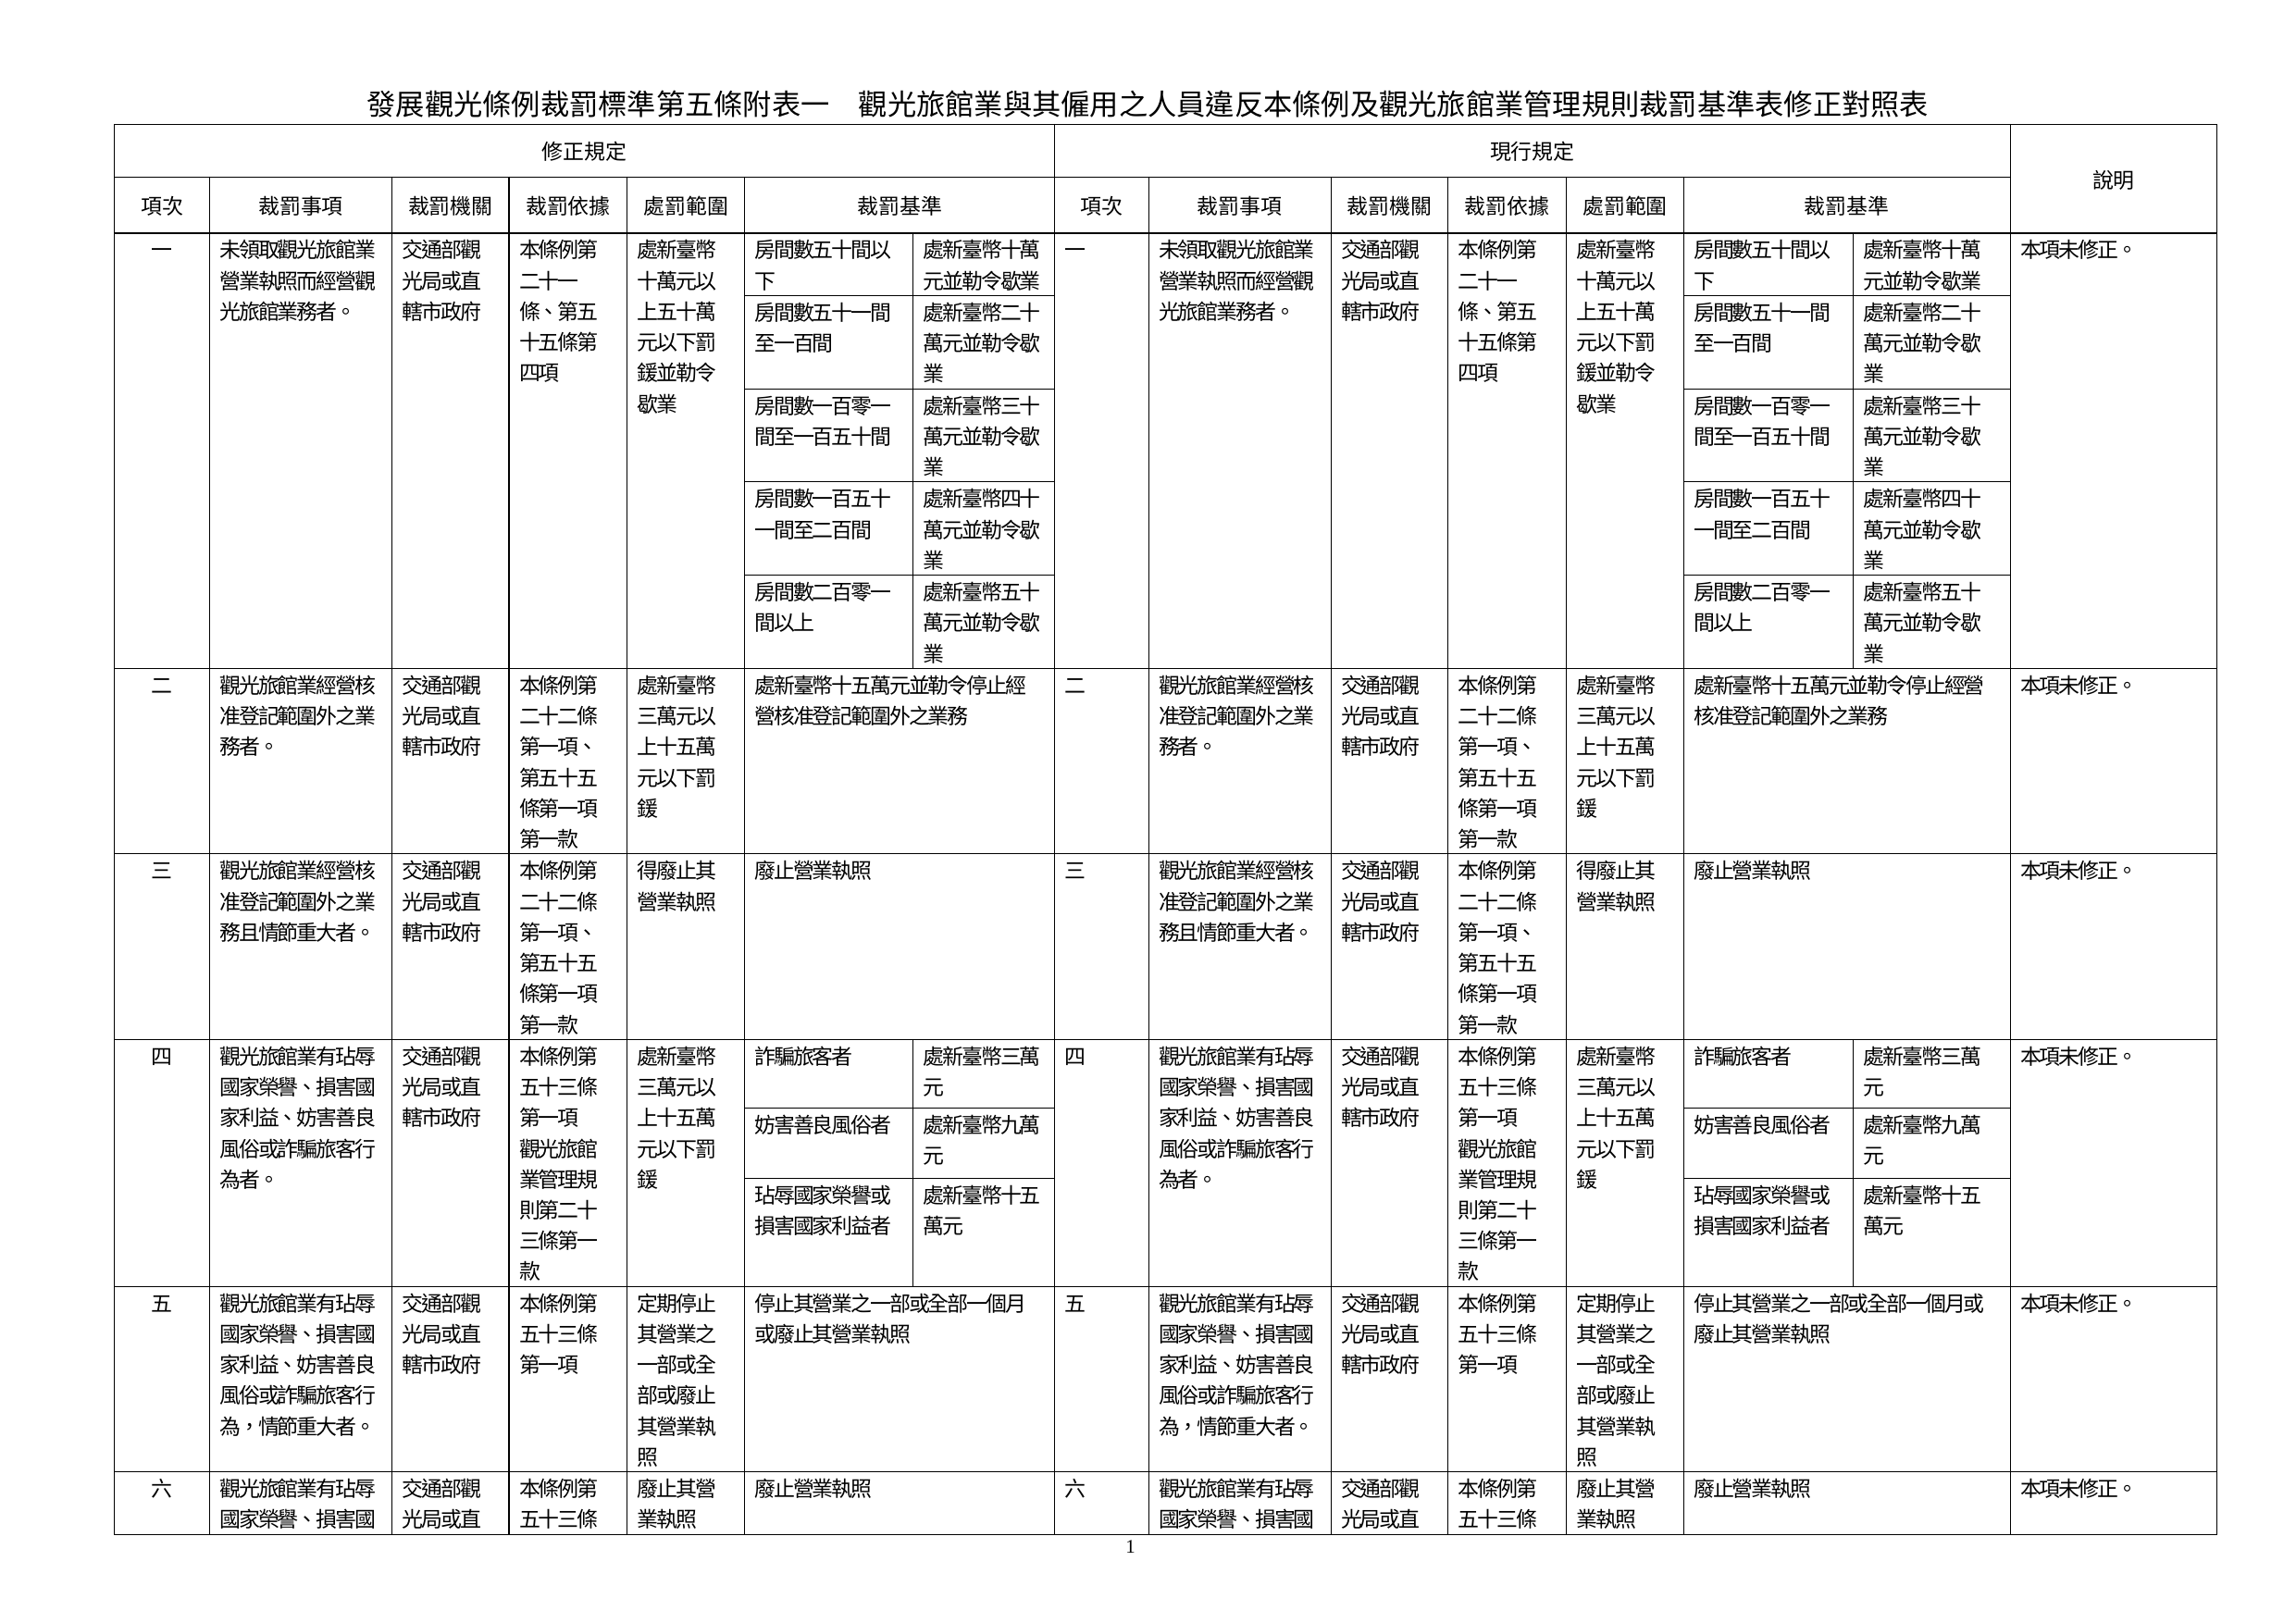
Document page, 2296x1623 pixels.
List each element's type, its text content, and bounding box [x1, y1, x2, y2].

table_cell 觀光旅館業有玷辱國家榮譽、損害國家利益、妨害善良風俗或詐騙旅客行為，情節重大者。 [1149, 1287, 1331, 1471]
table_cell 處罰範圍 [1567, 178, 1683, 232]
table_cell 四 [1055, 1040, 1148, 1285]
table_cell 定期停止其營業之一部或全部或廢止其營業執照 [1567, 1287, 1576, 1471]
table_cell 本項未修正。 [2011, 854, 2216, 1039]
table_cell 一 [1055, 234, 1148, 668]
table_cell 本條例第二十二條第一項、第五十五條第一項第一款 [1556, 669, 1566, 853]
table_cell 處新臺幣五十萬元並勒令歇業 [913, 576, 923, 668]
table_cell 處新臺幣三十萬元並勒令歇業 [2000, 390, 2010, 481]
table_cell 處新臺幣四十萬元並勒令歇業 [913, 482, 923, 575]
table_cell 廢止營業執照 [1684, 854, 2010, 1039]
table_cell 六 [115, 1472, 209, 1534]
table_cell 觀光旅館業有玷辱國家榮譽、損害國家利益、妨害善良風俗或詐騙旅客行為者。 [210, 1040, 391, 1285]
table_cell 觀光旅館業有玷辱國家榮譽、損害國家利益、妨害善良風俗或詐騙旅客行為，情節重大，經受停止部分營業或全部營業之處分仍繼續營業者。 [1149, 1472, 1331, 1534]
table_cell 處新臺幣二十萬元並勒令歇業 [913, 296, 923, 388]
table_cell 處新臺幣三萬元以上十五萬元以下罰鍰 [1567, 669, 1683, 853]
table_cell 本條例第五十三條第一項 [1448, 1287, 1566, 1471]
table_cell 本項未修正。 [2011, 1287, 2216, 1471]
table_cell 房間數五十一間至一百間 [1684, 296, 1853, 388]
table_cell 交通部觀光局或直轄市政府 [1332, 854, 1447, 1039]
table_cell 觀光旅館業有玷辱國家榮譽、損害國家利益、妨害善良風俗或詐騙旅客行為，情節重大，經受停止部分營業或全部營業之處分仍繼續營業者。 [210, 1472, 391, 1534]
table_cell 處新臺幣十萬元並勒令歇業 [913, 234, 923, 295]
table_cell 處新臺幣十五萬元 [1854, 1179, 2010, 1285]
table_cell 裁罰機關 [1332, 178, 1447, 232]
table_cell 裁罰事項 [210, 178, 391, 232]
table_cell 廢止其營業執照 [1567, 1472, 1683, 1534]
table_cell 一 [115, 234, 209, 668]
table_cell 詐騙旅客者 [1684, 1040, 1853, 1108]
table_cell 得廢止其營業執照 [1567, 854, 1683, 1039]
table_cell 詐騙旅客者 [745, 1040, 912, 1108]
table_cell 觀光旅館業經營核准登記範圍外之業務且情節重大者。 [210, 854, 391, 1039]
table_cell 本條例第五十三條第一項 觀光旅館業管理規則第二十三條第一款 [1448, 1040, 1458, 1285]
table_cell 項次 [1055, 178, 1148, 232]
table_cell 交通部觀光局或直轄市政府 [1332, 1287, 1447, 1471]
table_cell 房間數五十間以下 [903, 234, 912, 295]
table_cell 本條例第五十三條 [510, 1472, 627, 1534]
table_cell 交通部觀光局或直轄市政府 [392, 854, 508, 1039]
table_cell 本條例第二十一條、第五十五條第四項 [510, 234, 627, 668]
table_cell 本條例第二十二條第一項、第五十五條第一項第一款 [617, 669, 627, 853]
table_cell 處新臺幣四十萬元並勒令歇業 [2000, 482, 2010, 575]
table_cell 處新臺幣十五萬元並勒令停止經營核准登記範圍外之業務 [745, 669, 1054, 853]
table_cell 處新臺幣五十萬元並勒令歇業 [1044, 576, 1054, 668]
table_cell 觀光旅館業有玷辱國家榮譽、損害國家利益、妨害善良風俗或詐騙旅客行為，情節重大者。 [210, 1287, 391, 1471]
table_cell 二 [1055, 669, 1148, 853]
table_cell 交通部觀光局或直轄市政府 [392, 669, 508, 853]
table_cell 房間數五十一間至一百間 [745, 296, 912, 388]
table_cell 本條例第五十三條第一項 [510, 1287, 627, 1471]
table_cell 處新臺幣九萬元 [913, 1109, 1054, 1178]
table_cell 定期停止其營業之一部或全部或廢止其營業執照 [627, 1287, 638, 1471]
table_cell 房間數一百零一間至一百五十間 [1684, 390, 1853, 481]
table_cell 處新臺幣三萬元以上十五萬元以下罰鍰 [627, 669, 744, 853]
table_cell 本條例第二十二條第一項、第五十五條第一項第一款 [1448, 669, 1458, 853]
table_cell 觀光旅館業經營核准登記範圍外之業務者。 [1149, 669, 1331, 853]
table_cell 交通部觀光局或直轄市政府 [1332, 669, 1447, 853]
table_cell 房間數五十間以下 [1843, 234, 1853, 295]
table_cell 處新臺幣三十萬元並勒令歇業 [1044, 390, 1054, 481]
table_cell 三 [1055, 854, 1148, 1039]
table_cell 三 [115, 854, 209, 1039]
table_cell 房間數五十間以下 [745, 234, 754, 295]
table_cell 房間數一百五十一間至二百間 [1684, 482, 1853, 575]
table_cell 本條例第二十二條第一項、第五十五條第一項第一款 [617, 854, 627, 1039]
table_cell 觀光旅館業經營核准登記範圍外之業務且情節重大者。 [1149, 854, 1331, 1039]
table_cell 定期停止其營業之一部或全部或廢止其營業執照 [734, 1287, 744, 1471]
table_cell 交通部觀光局或直轄市政府 [392, 234, 508, 668]
table_cell 房間數一百五十一間至二百間 [745, 482, 912, 575]
table_header 修正規定 [115, 125, 1054, 177]
table_cell 本項未修正。 [2011, 234, 2216, 668]
table_cell 妨害善良風俗者 [1684, 1109, 1853, 1178]
table_cell 項次 [115, 178, 209, 232]
table_cell 本條例第二十二條第一項、第五十五條第一項第一款 [1448, 854, 1458, 1039]
table_cell 交通部觀光局或直轄市政府 [1332, 234, 1447, 668]
table_cell 處新臺幣五十萬元並勒令歇業 [1854, 576, 1864, 668]
table_cell 玷辱國家榮譽或損害國家利益者 [745, 1179, 912, 1285]
table_cell 處新臺幣三萬元以上十五萬元以下罰鍰 [1567, 1040, 1683, 1285]
table_cell 處新臺幣十萬元並勒令歇業 [1854, 234, 1864, 295]
table_cell 廢止營業執照 [745, 854, 1054, 1039]
table_cell 處新臺幣三萬元以上十五萬元以下罰鍰 [627, 1040, 744, 1285]
table_cell 停止其營業之一部或全部一個月或廢止其營業執照 [745, 1287, 1054, 1471]
table_cell 本項未修正。 [2011, 669, 2216, 853]
table_cell 房間數五十間以下 [1684, 234, 1694, 295]
table_cell 裁罰事項 [1149, 178, 1331, 232]
table_cell 處新臺幣十萬元並勒令歇業 [1044, 234, 1054, 295]
table_cell 處新臺幣十萬元以上五十萬元以下罰鍰並勒令歇業 [1567, 234, 1683, 668]
table_cell 房間數一百零一間至一百五十間 [745, 390, 912, 481]
table_cell 得廢止其營業執照 [627, 854, 744, 1039]
table_cell 未領取觀光旅館業營業執照而經營觀光旅館業務者。 [210, 234, 391, 668]
table_cell 裁罰依據 [510, 178, 627, 232]
table_cell 五 [1055, 1287, 1148, 1471]
table_cell 裁罰依據 [1448, 178, 1566, 232]
table_cell 本條例第五十三條第一項 觀光旅館業管理規則第二十三條第一款 [617, 1040, 627, 1285]
table_cell 交通部觀光局或直轄市政府 [392, 1287, 508, 1471]
table_cell 廢止其營業執照 [627, 1472, 744, 1534]
table_cell 停止其營業之一部或全部一個月或廢止其營業執照 [1684, 1287, 2010, 1471]
table_cell 房間數二百零一間以上 [1684, 576, 1853, 668]
table_cell 廢止營業執照 [1684, 1472, 2010, 1534]
table_cell 處新臺幣四十萬元並勒令歇業 [1044, 482, 1054, 575]
table_cell 處新臺幣十五萬元並勒令停止經營核准登記範圍外之業務 [1684, 669, 2010, 853]
table_cell 觀光旅館業經營核准登記範圍外之業務者。 [210, 669, 391, 853]
text 發展觀光條例裁罰標準第五條附表一 觀光旅館業與其僱用之人員違反本條例及觀光旅館業管理規則裁罰基準表修正對照表 [109, 81, 2186, 124]
table_cell 妨害善良風俗者 [745, 1109, 912, 1178]
table_cell 五 [115, 1287, 209, 1471]
table_cell 處新臺幣五十萬元並勒令歇業 [2000, 576, 2010, 668]
table_cell 交通部觀光局或直轄市政府 [1332, 1040, 1447, 1285]
table_cell 裁罰基準 [745, 178, 1054, 232]
table_cell 玷辱國家榮譽或損害國家利益者 [1684, 1179, 1853, 1285]
table_cell 本條例第五十三條 [1448, 1472, 1566, 1534]
table_cell 處新臺幣四十萬元並勒令歇業 [1854, 482, 1864, 575]
table_cell 本條例第二十一條、第五十五條第四項 [1448, 234, 1566, 668]
table_cell 廢止營業執照 [745, 1472, 1054, 1534]
table_cell 四 [115, 1040, 209, 1285]
table_cell 處新臺幣三十萬元並勒令歇業 [1854, 390, 1864, 481]
table_cell 處新臺幣二十萬元並勒令歇業 [1044, 296, 1054, 388]
table_cell 裁罰機關 [392, 178, 508, 232]
table_cell 觀光旅館業有玷辱國家榮譽、損害國家利益、妨害善良風俗或詐騙旅客行為者。 [1149, 1040, 1331, 1285]
table_cell 交通部觀光局或直轄市政府 [392, 1040, 508, 1285]
table_cell 處罰範圍 [627, 178, 744, 232]
table_cell 處新臺幣二十萬元並勒令歇業 [2000, 296, 2010, 388]
table_cell 本項未修正。 [2011, 1040, 2216, 1285]
table_cell 六 [1055, 1472, 1148, 1534]
table_cell 處新臺幣十萬元以上五十萬元以下罰鍰並勒令歇業 [627, 234, 744, 668]
table_cell 二 [115, 669, 209, 853]
table_cell 處新臺幣三萬元 [1854, 1040, 2010, 1108]
table_cell 本條例第二十二條第一項、第五十五條第一項第一款 [510, 669, 519, 853]
table_cell 本條例第五十三條第一項 觀光旅館業管理規則第二十三條第一款 [510, 1040, 519, 1285]
table_cell 處新臺幣十萬元並勒令歇業 [2000, 234, 2010, 295]
table_cell 交通部觀光局或直 [1332, 1472, 1447, 1534]
table_cell 處新臺幣十五萬元 [913, 1179, 1054, 1285]
table_cell 本條例第二十二條第一項、第五十五條第一項第一款 [510, 854, 519, 1039]
table_cell 處新臺幣三十萬元並勒令歇業 [913, 390, 923, 481]
table_cell 處新臺幣九萬元 [1854, 1109, 2010, 1178]
table_cell 處新臺幣二十萬元並勒令歇業 [1854, 296, 1864, 388]
table_cell 裁罰基準 [1684, 178, 2010, 232]
table_cell 處新臺幣三萬元 [913, 1040, 1054, 1108]
table_cell 本條例第二十二條第一項、第五十五條第一項第一款 [1556, 854, 1566, 1039]
table_cell 交通部觀光局或直 [392, 1472, 508, 1534]
table_header 現行規定 [1055, 125, 2010, 177]
table_cell 房間數二百零一間以上 [745, 576, 912, 668]
table_cell 本條例第五十三條第一項 觀光旅館業管理規則第二十三條第一款 [1556, 1040, 1566, 1285]
table_cell 定期停止其營業之一部或全部或廢止其營業執照 [1673, 1287, 1683, 1471]
table_cell 本項未修正。 [2011, 1472, 2216, 1534]
table_header 說明 [2011, 125, 2216, 232]
table_cell 未領取觀光旅館業營業執照而經營觀光旅館業務者。 [1149, 234, 1331, 668]
